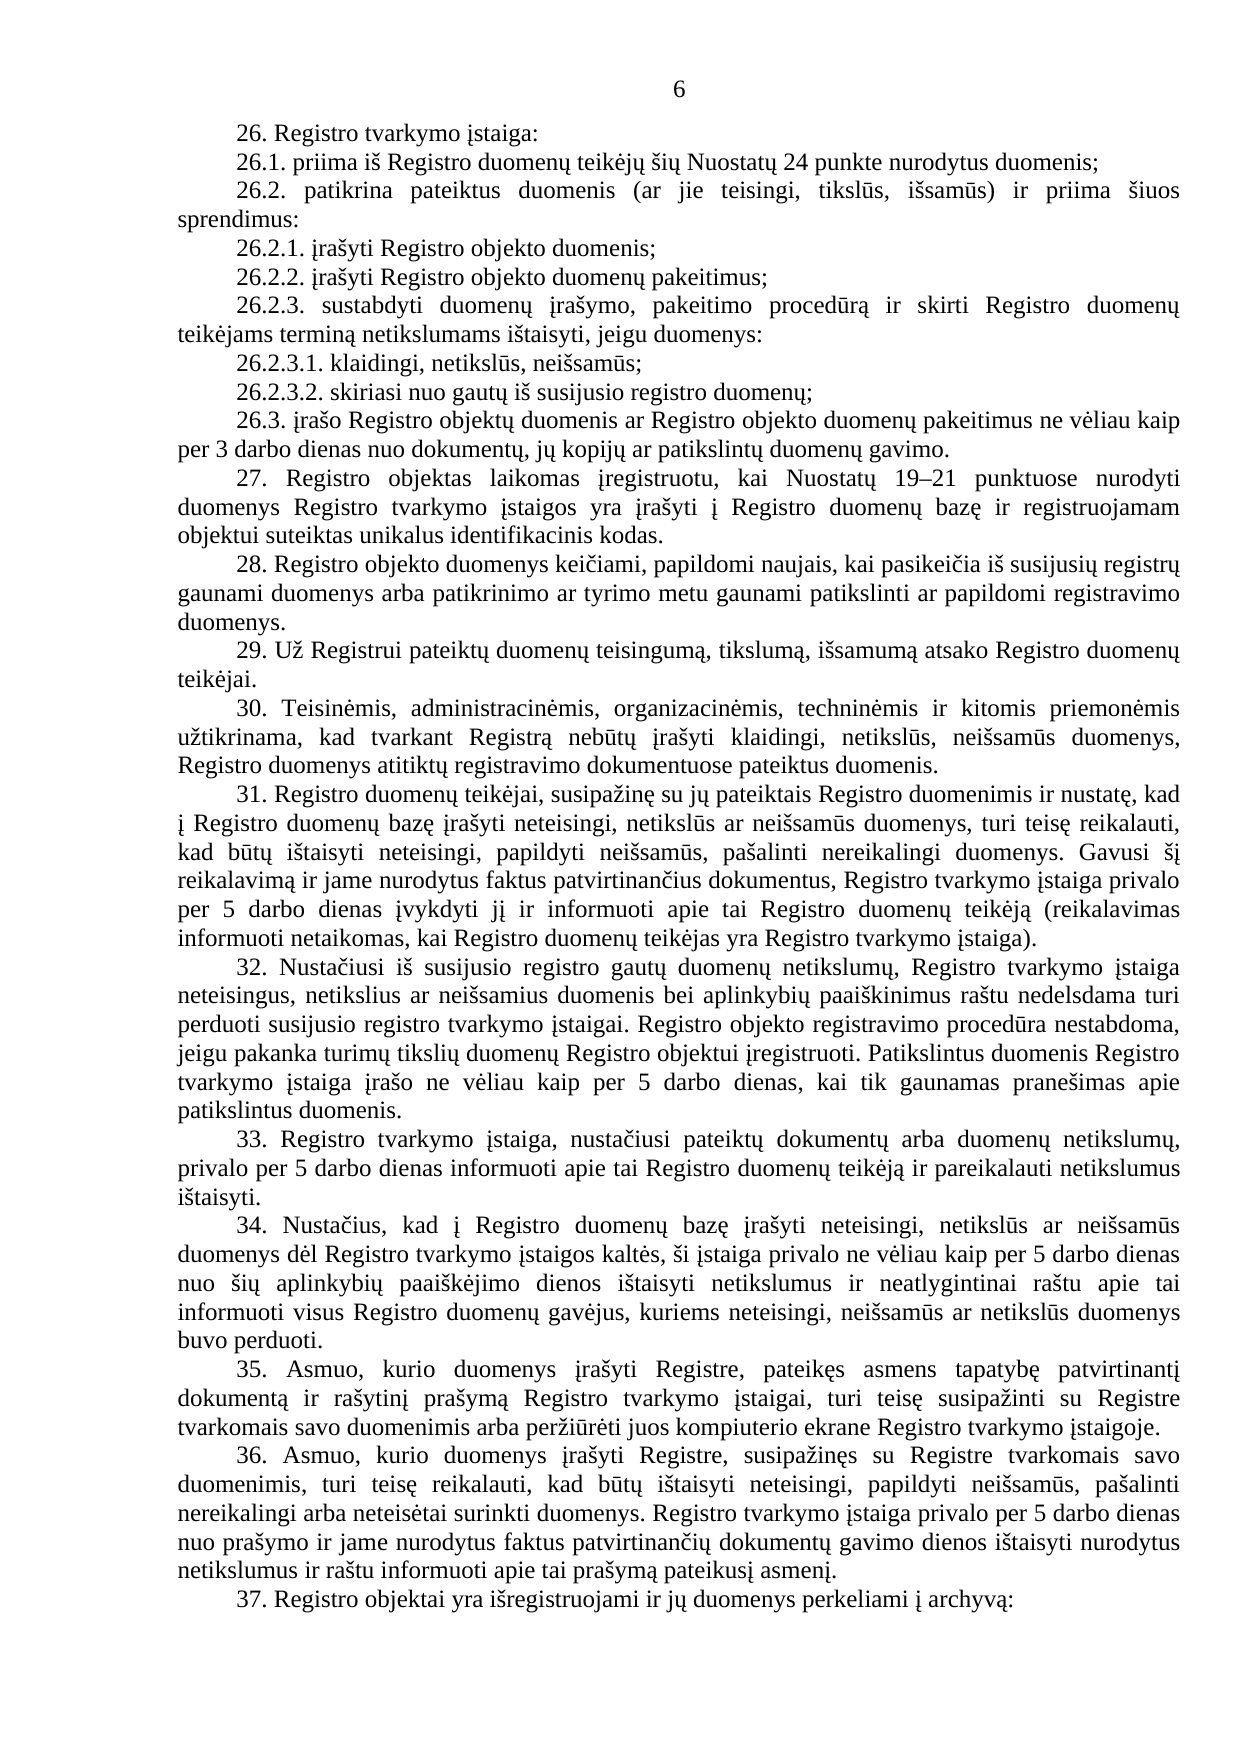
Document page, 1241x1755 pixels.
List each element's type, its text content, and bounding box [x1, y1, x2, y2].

text 26.2.3.2. skiriasi nuo gautų iš susijusio registro duomenų; [177, 377, 1181, 406]
text 31. Registro duomenų teikėjai, susipažinę su jų pateiktais Registro duomenimis ir nustatę, kad į Registro duomenų bazę įrašyti neteisingi, netikslūs ar neišsamūs duomenys, turi teisę reikalauti, kad būtų ištaisyti neteisingi, papildyti neišsamūs, pašalinti nereikalingi duomenys. Gavusi šį reikalavimą ir jame nurodytus faktus patvirtinančius dokumentus, Registro tvarkymo įstaiga privalo per 5 darbo dienas įvykdyti jį ir informuoti apie tai Registro duomenų teikėją (reikalavimas informuoti netaikomas, kai Registro duomenų teikėjas yra Registro tvarkymo įstaiga). [177, 779, 1181, 952]
text 32. Nustačiusi iš susijusio registro gautų duomenų netikslumų, Registro tvarkymo įstaiga neteisingus, netikslius ar neišsamius duomenis bei aplinkybių paaiškinimus raštu nedelsdama turi perduoti susijusio registro tvarkymo įstaigai. Registro objekto registravimo procedūra nestabdoma, jeigu pakanka turimų tikslių duomenų Registro objektui įregistruoti. Patikslintus duomenis Registro tvarkymo įstaiga įrašo ne vėliau kaip per 5 darbo dienas, kai tik gaunamas pranešimas apie patikslintus duomenis. [177, 952, 1181, 1124]
text 36. Asmuo, kurio duomenys įrašyti Registre, susipažinęs su Registre tvarkomais savo duomenimis, turi teisę reikalauti, kad būtų ištaisyti neteisingi, papildyti neišsamūs, pašalinti nereikalingi arba neteisėtai surinkti duomenys. Registro tvarkymo įstaiga privalo per 5 darbo dienas nuo prašymo ir jame nurodytus faktus patvirtinančių dokumentų gavimo dienos ištaisyti nurodytus netikslumus ir raštu informuoti apie tai prašymą pateikusį asmenį. [177, 1441, 1181, 1584]
text 26.2.1. įrašyti Registro objekto duomenis; [177, 233, 1181, 262]
text 33. Registro tvarkymo įstaiga, nustačiusi pateiktų dokumentų arba duomenų netikslumų, privalo per 5 darbo dienas informuoti apie tai Registro duomenų teikėją ir pareikalauti netikslumus ištaisyti. [177, 1124, 1181, 1211]
text 30. Teisinėmis, administracinėmis, organizacinėmis, techninėmis ir kitomis priemonėmis užtikrinama, kad tvarkant Registrą nebūtų įrašyti klaidingi, netikslūs, neišsamūs duomenys, Registro duomenys atitiktų registravimo dokumentuose pateiktus duomenis. [177, 693, 1181, 779]
text 26. Registro tvarkymo įstaiga: [177, 118, 1181, 147]
text 37. Registro objektai yra išregistruojami ir jų duomenys perkeliami į archyvą: [177, 1584, 1181, 1613]
text 29. Už Registrui pateiktų duomenų teisingumą, tikslumą, išsamumą atsako Registro duomenų teikėjai. [177, 636, 1181, 693]
text 26.2. patikrina pateiktus duomenis (ar jie teisingi, tikslūs, išsamūs) ir priima šiuos sprendimus: [177, 176, 1181, 233]
text 27. Registro objektas laikomas įregistruotu, kai Nuostatų 19–21 punktuose nurodyti duomenys Registro tvarkymo įstaigos yra įrašyti į Registro duomenų bazę ir registruojamam objektui suteiktas unikalus identifikacinis kodas. [177, 463, 1181, 549]
text 26.2.3.1. klaidingi, netikslūs, neišsamūs; [177, 348, 1181, 377]
text 28. Registro objekto duomenys keičiami, papildomi naujais, kai pasikeičia iš susijusių registrų gaunami duomenys arba patikrinimo ar tyrimo metu gaunami patikslinti ar papildomi registravimo duomenys. [177, 549, 1181, 636]
text 26.2.2. įrašyti Registro objekto duomenų pakeitimus; [177, 262, 1181, 291]
text 26.1. priima iš Registro duomenų teikėjų šių Nuostatų 24 punkte nurodytus duomenis; [177, 147, 1181, 176]
text 34. Nustačius, kad į Registro duomenų bazę įrašyti neteisingi, netikslūs ar neišsamūs duomenys dėl Registro tvarkymo įstaigos kaltės, ši įstaiga privalo ne vėliau kaip per 5 darbo dienas nuo šių aplinkybių paaiškėjimo dienos ištaisyti netikslumus ir neatlygintinai raštu apie tai informuoti visus Registro duomenų gavėjus, kuriems neteisingi, neišsamūs ar netikslūs duomenys buvo perduoti. [177, 1211, 1181, 1354]
text 26.2.3. sustabdyti duomenų įrašymo, pakeitimo procedūrą ir skirti Registro duomenų teikėjams terminą netikslumams ištaisyti, jeigu duomenys: [177, 291, 1181, 348]
text 26.3. įrašo Registro objektų duomenis ar Registro objekto duomenų pakeitimus ne vėliau kaip per 3 darbo dienas nuo dokumentų, jų kopijų ar patikslintų duomenų gavimo. [177, 406, 1181, 463]
text 35. Asmuo, kurio duomenys įrašyti Registre, pateikęs asmens tapatybę patvirtinantį dokumentą ir rašytinį prašymą Registro tvarkymo įstaigai, turi teisę susipažinti su Registre tvarkomais savo duomenimis arba peržiūrėti juos kompiuterio ekrane Registro tvarkymo įstaigoje. [177, 1354, 1181, 1441]
